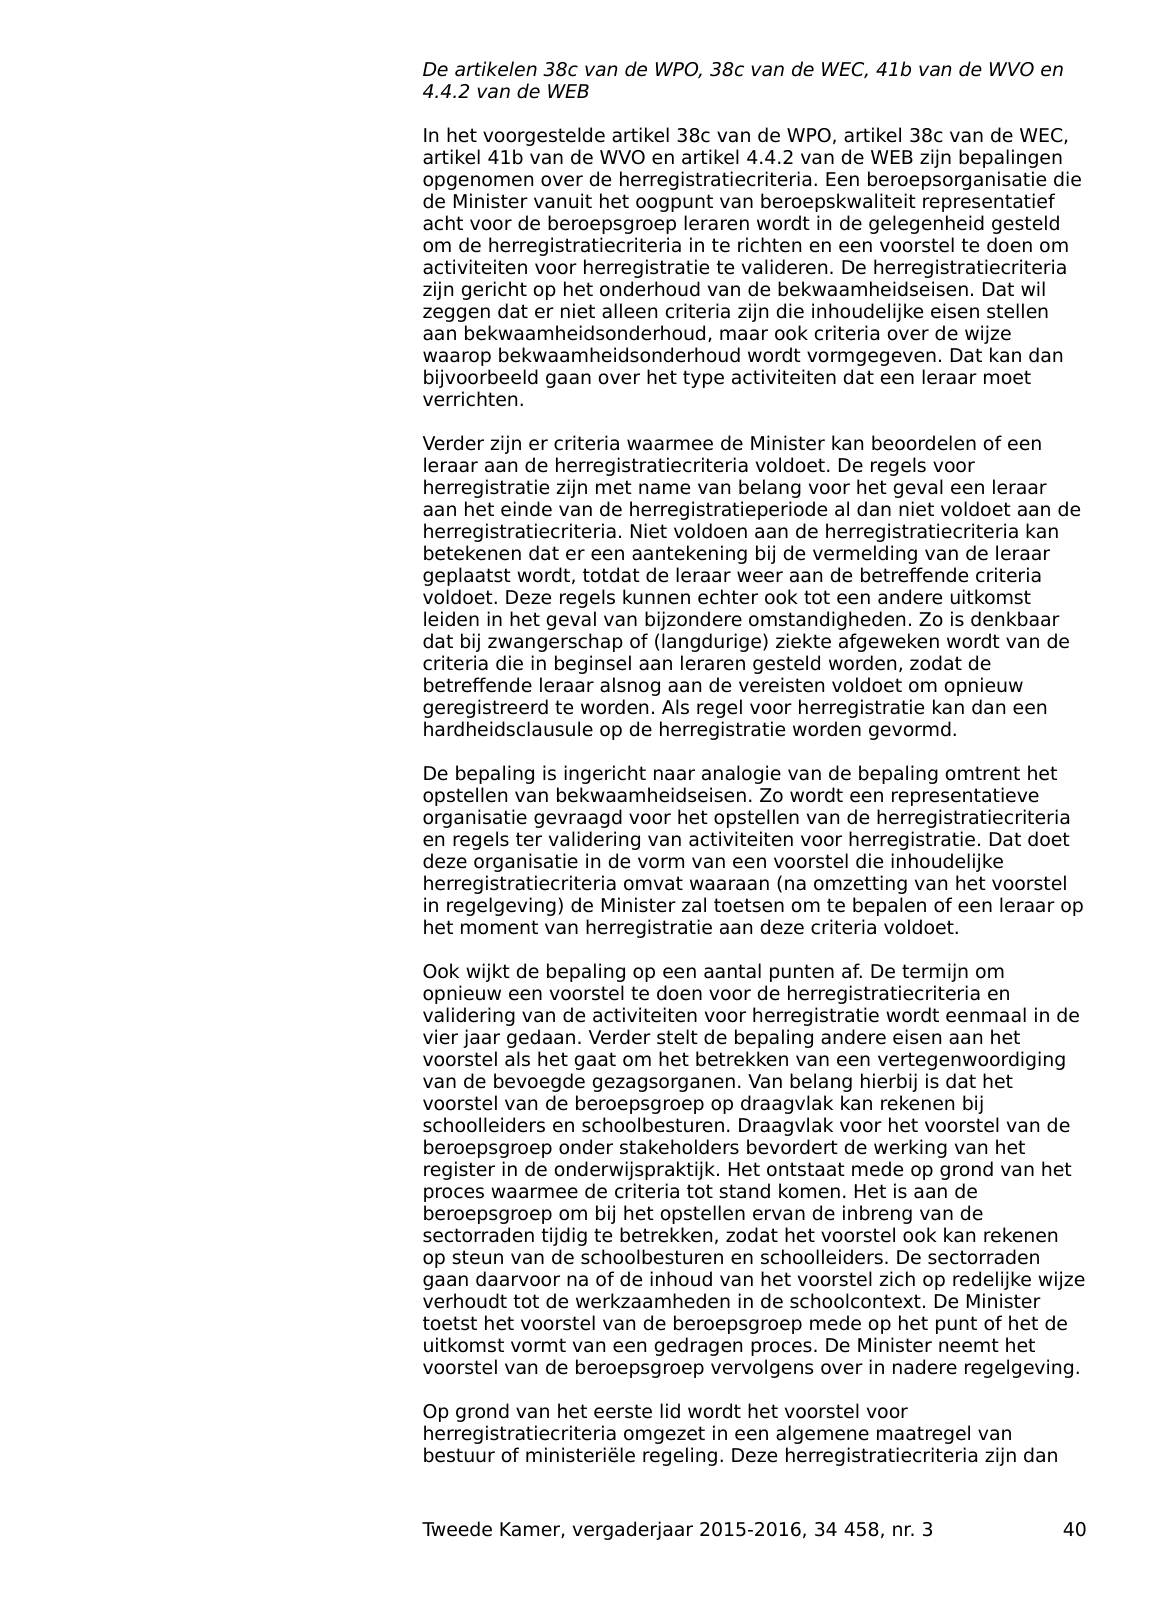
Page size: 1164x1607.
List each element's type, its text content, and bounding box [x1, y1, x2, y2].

text De bepaling is ingericht naar analogie van de bepaling omtrent het opstellen van bekwaamheidseisen. Zo wordt een representatieve organisatie gevraagd voor het opstellen van de herregistratiecriteria en regels ter validering van activiteiten voor herregistratie. Dat doet deze organisatie in de vorm van een voorstel die inhoudelijke herregistratiecriteria omvat waaraan (na omzetting van het voorstel in regelgeving) de Minister zal toetsen om te bepalen of een leraar op het moment van herregistratie aan deze criteria voldoet. [422, 763, 1087, 939]
subtitle De artikelen 38c van de WPO, 38c van de WEC, 41b van de WVO en 4.4.2 van de WEB [422, 59, 1087, 103]
text Op grond van het eerste lid wordt het voorstel voor herregistratiecriteria omgezet in een algemene maatregel van bestuur of ministeriële regeling. Deze herregistratiecriteria zijn dan [422, 1401, 1087, 1467]
text Verder zijn er criteria waarmee de Minister kan beoordelen of een leraar aan de herregistratiecriteria voldoet. De regels voor herregistratie zijn met name van belang voor het geval een leraar aan het einde van de herregistratieperiode al dan niet voldoet aan de herregistratiecriteria. Niet voldoen aan de herregistratiecriteria kan betekenen dat er een aantekening bij de vermelding van de leraar geplaatst wordt, totdat de leraar weer aan de betreffende criteria voldoet. Deze regels kunnen echter ook tot een andere uitkomst leiden in het geval van bijzondere omstandigheden. Zo is denkbaar dat bij zwangerschap of (langdurige) ziekte afgeweken wordt van de criteria die in beginsel aan leraren gesteld worden, zodat de betreffende leraar alsnog aan de vereisten voldoet om opnieuw geregistreerd te worden. Als regel voor herregistratie kan dan een hardheidsclausule op de herregistratie worden gevormd. [422, 433, 1087, 741]
text In het voorgestelde artikel 38c van de WPO, artikel 38c van de WEC, artikel 41b van de WVO en artikel 4.4.2 van de WEB zijn bepalingen opgenomen over de herregistratiecriteria. Een beroepsorganisatie die de Minister vanuit het oogpunt van beroepskwaliteit representatief acht voor de beroepsgroep leraren wordt in de gelegenheid gesteld om de herregistratiecriteria in te richten en een voorstel te doen om activiteiten voor herregistratie te valideren. De herregistratiecriteria zijn gericht op het onderhoud van de bekwaamheidseisen. Dat wil zeggen dat er niet alleen criteria zijn die inhoudelijke eisen stellen aan bekwaamheidsonderhoud, maar ook criteria over de wijze waarop bekwaamheidsonderhoud wordt vormgegeven. Dat kan dan bijvoorbeeld gaan over het type activiteiten dat een leraar moet verrichten. [422, 125, 1087, 411]
text Ook wijkt de bepaling op een aantal punten af. De termijn om opnieuw een voorstel te doen voor de herregistratiecriteria en validering van de activiteiten voor herregistratie wordt eenmaal in de vier jaar gedaan. Verder stelt de bepaling andere eisen aan het voorstel als het gaat om het betrekken van een vertegenwoordiging van de bevoegde gezagsorganen. Van belang hierbij is dat het voorstel van de beroepsgroep op draagvlak kan rekenen bij schoolleiders en schoolbesturen. Draagvlak voor het voorstel van de beroepsgroep onder stakeholders bevordert de werking van het register in de onderwijspraktijk. Het ontstaat mede op grond van het proces waarmee de criteria tot stand komen. Het is aan de beroepsgroep om bij het opstellen ervan de inbreng van de sectorraden tijdig te betrekken, zodat het voorstel ook kan rekenen op steun van de schoolbesturen en schoolleiders. De sectorraden gaan daarvoor na of de inhoud van het voorstel zich op redelijke wijze verhoudt tot de werkzaamheden in de schoolcontext. De Minister toetst het voorstel van de beroepsgroep mede op het punt of het de uitkomst vormt van een gedragen proces. De Minister neemt het voorstel van de beroepsgroep vervolgens over in nadere regelgeving. [422, 961, 1087, 1379]
